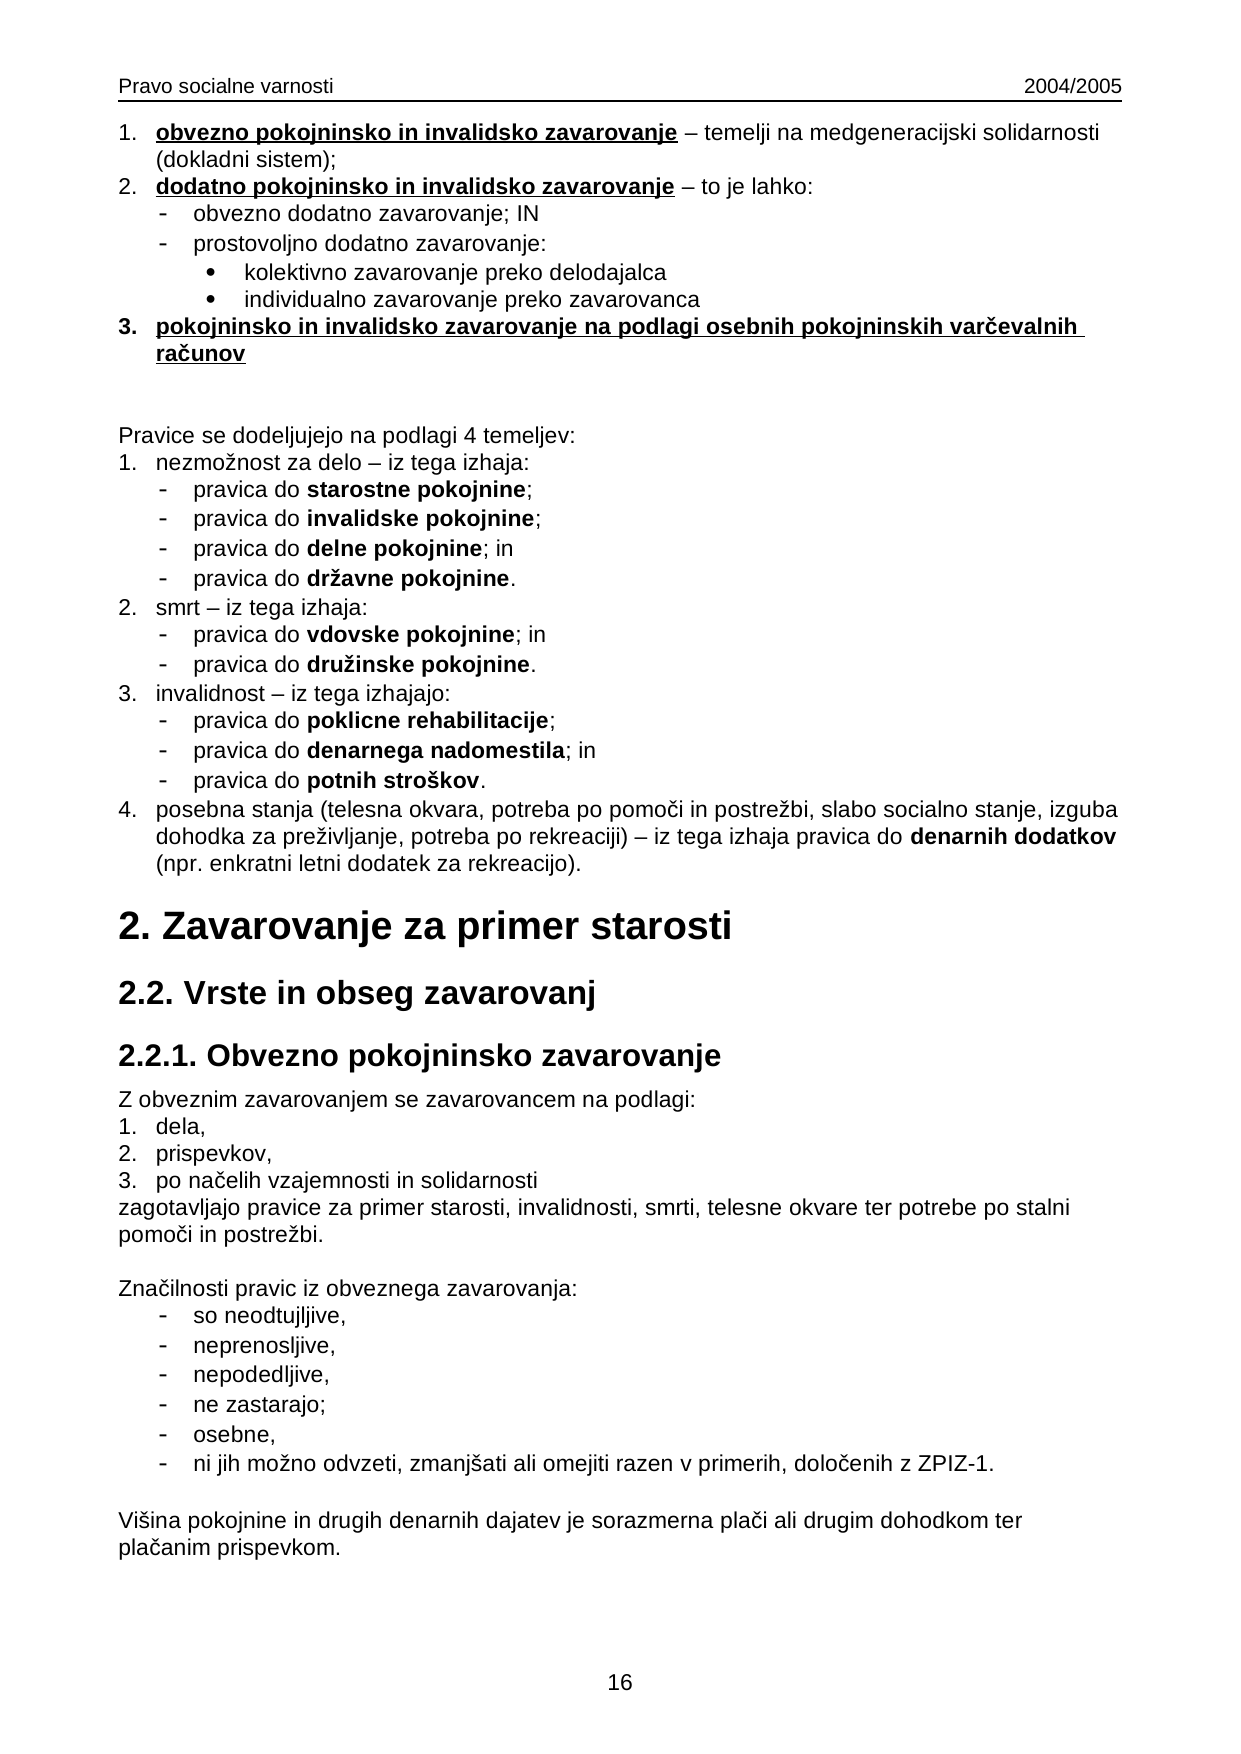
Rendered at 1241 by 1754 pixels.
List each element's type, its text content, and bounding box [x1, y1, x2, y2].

list pravica do vdovske pokojnine; in [155, 621, 1122, 650]
list pravica do denarnega nadomestila; in [155, 736, 1122, 766]
list pravica do potnih stroškov. [155, 766, 1122, 796]
text Pravice se dodeljujejo na podlagi 4 temeljev: [118, 421, 1122, 448]
list pravica do družinske pokojnine. [155, 650, 1122, 680]
list so neodtujljive, [155, 1302, 1122, 1331]
list obvezno pokojninsko in invalidsko zavarovanje – temelji na medgeneracijski solidarnosti (dokladni sistem); [118, 118, 1122, 172]
subtitle 2.2. Vrste in obseg zavarovanj [118, 973, 1122, 1011]
list po načelih vzajemnosti in solidarnosti [118, 1166, 1122, 1193]
list pravica do državne pokojnine. [155, 564, 1122, 593]
list ni jih možno odvzeti, zmanjšati ali omejiti razen v primerih, določenih z ZPIZ-1. [155, 1449, 1122, 1479]
list dela, [118, 1112, 1122, 1139]
list prispevkov, [118, 1139, 1122, 1166]
list pravica do starostne pokojnine; [155, 475, 1122, 505]
subtitle 2. Zavarovanje za primer starosti [118, 902, 1122, 948]
text Značilnosti pravic iz obveznega zavarovanja: [118, 1274, 1122, 1302]
list nezmožnost za delo – iz tega izhaja: [118, 448, 1122, 475]
text Višina pokojnine in drugih denarnih dajatev je sorazmerna plači ali drugim dohodkom ter plačanim prispevkom. [118, 1506, 1122, 1560]
list osebne, [155, 1420, 1122, 1449]
list pokojninsko in invalidsko zavarovanje na podlagi osebnih pokojninskih varčevalnih računov [118, 313, 1122, 367]
list dodatno pokojninsko in invalidsko zavarovanje – to je lahko: [118, 172, 1122, 199]
list posebna stanja (telesna okvara, potreba po pomoči in postrežbi, slabo socialno stanje, izguba dohodka za preživljanje, potreba po rekreaciji) – iz tega izhaja pravica do denarnih dodatkov (npr. enkratni letni dodatek za rekreacijo). [118, 796, 1122, 877]
list neprenosljive, [155, 1331, 1122, 1361]
list pravica do delne pokojnine; in [155, 534, 1122, 564]
list pravica do poklicne rehabilitacije; [155, 707, 1122, 736]
list ne zastarajo; [155, 1390, 1122, 1420]
list invalidnost – iz tega izhajajo: [118, 680, 1122, 707]
list individualno zavarovanje preko zavarovanca [207, 286, 1122, 313]
list smrt – iz tega izhaja: [118, 593, 1122, 621]
list prostovoljno dodatno zavarovanje: [155, 229, 1122, 258]
subtitle 2.2.1. Obvezno pokojninsko zavarovanje [118, 1036, 1122, 1072]
text zagotavljajo pravice za primer starosti, invalidnosti, smrti, telesne okvare ter potrebe po stalni pomoči in postrežbi. [118, 1193, 1122, 1247]
list nepodedljive, [155, 1361, 1122, 1390]
list obvezno dodatno zavarovanje; IN [155, 199, 1122, 229]
text Z obveznim zavarovanjem se zavarovancem na podlagi: [118, 1085, 1122, 1112]
list pravica do invalidske pokojnine; [155, 505, 1122, 534]
list kolektivno zavarovanje preko delodajalca [207, 258, 1122, 286]
